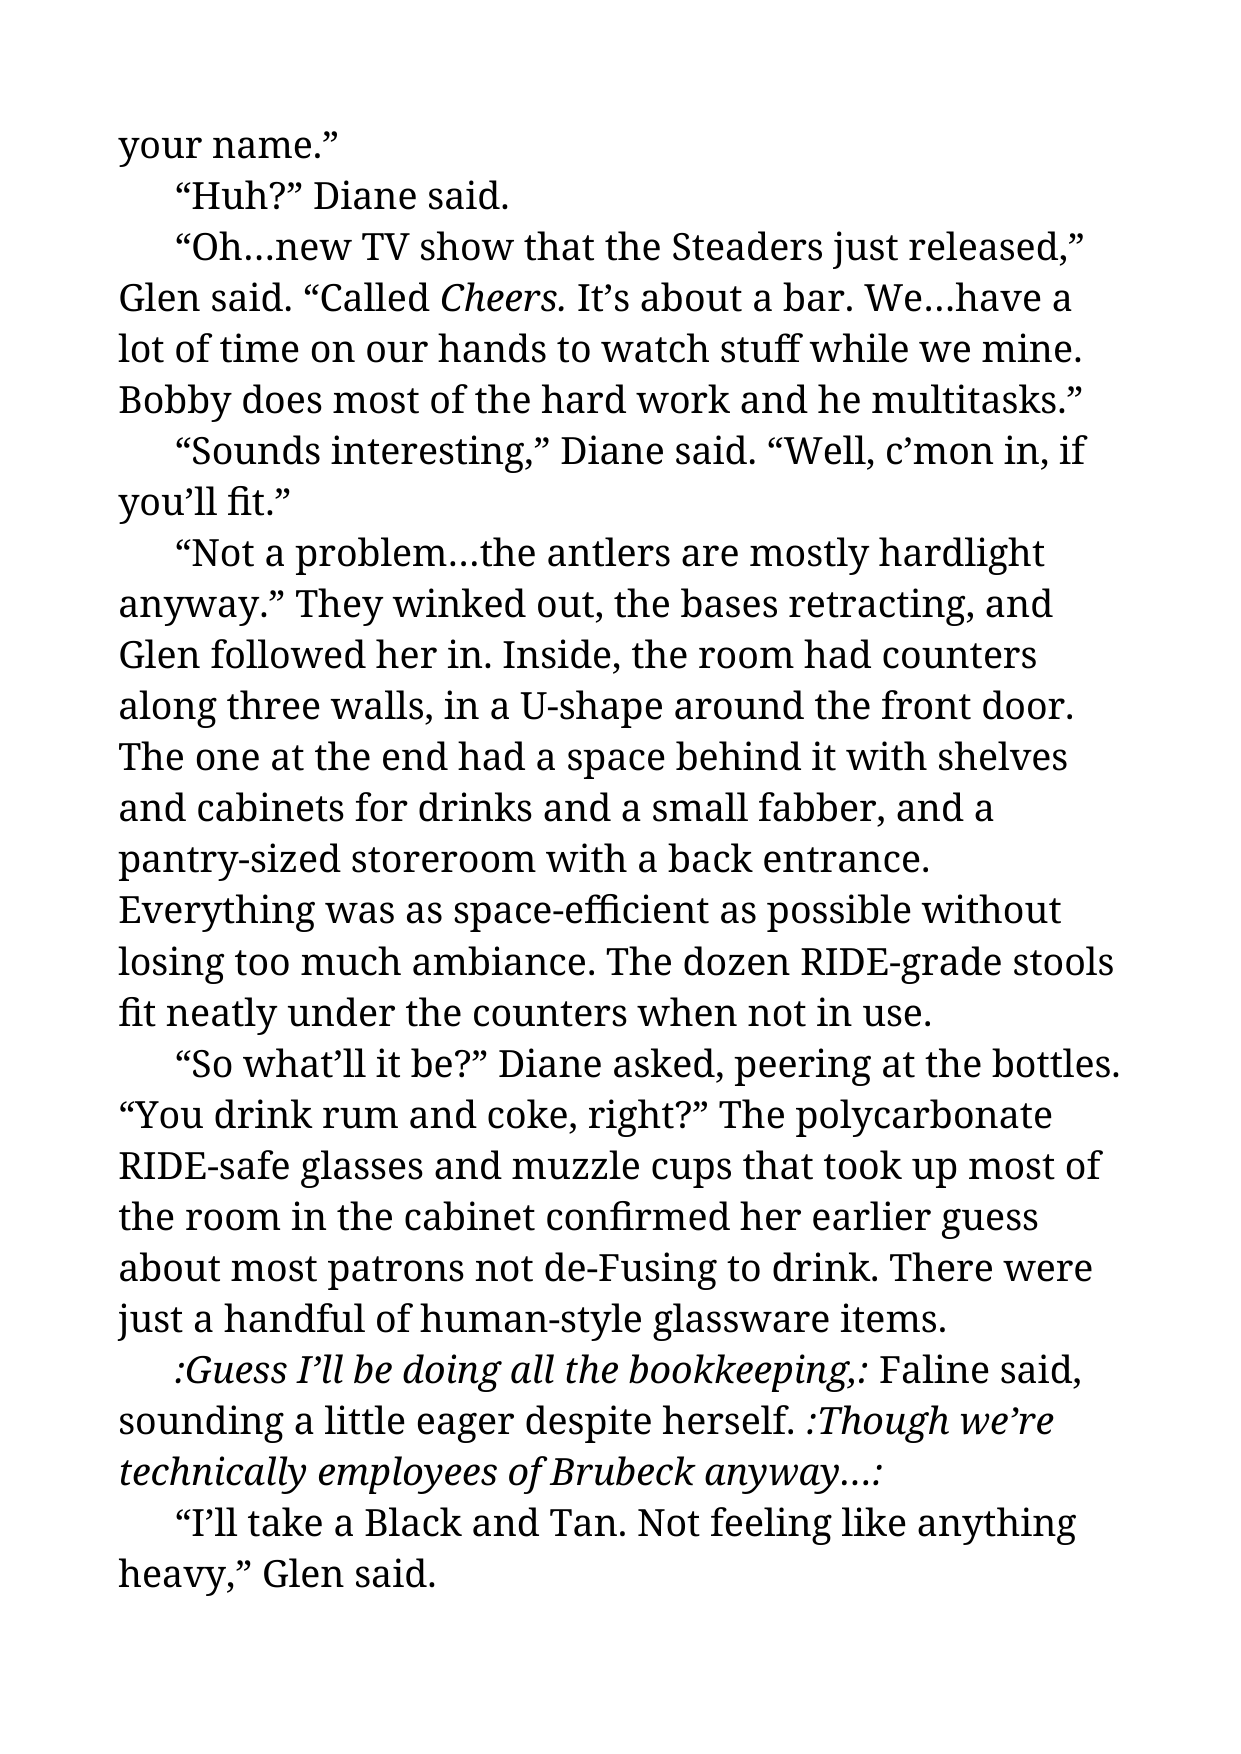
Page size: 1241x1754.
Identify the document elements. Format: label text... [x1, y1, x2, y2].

text your name.” [118, 118, 1122, 169]
text :Guess I’ll be doing all the bookkeeping,: Faline said, sounding a little eager despite herself. :Though we’re technically employees of Brubeck anyway…: [118, 1343, 1122, 1496]
text “I’ll take a Black and Tan. Not feeling like anything heavy,” Glen said. [118, 1496, 1122, 1598]
text “Huh?” Diane said. [118, 169, 1122, 220]
text “Sounds interesting,” Diane said. “Well, c’mon in, if you’ll fit.” [118, 424, 1122, 526]
text “Not a problem…the antlers are mostly hardlight anyway.” They winked out, the bases retracting, and Glen followed her in. Inside, the room had counters along three walls, in a U-shape around the front door. The one at the end had a space behind it with shelves and cabinets for drinks and a small fabber, and a pantry-sized storeroom with a back entrance. Everything was as space-efficient as possible without losing too much ambiance. The dozen RIDE-grade stools fit neatly under the counters when not in use. [118, 526, 1122, 1037]
text “So what’ll it be?” Diane asked, peering at the bottles. “You drink rum and coke, right?” The polycarbonate RIDE-safe glasses and muzzle cups that took up most of the room in the cabinet confirmed her earlier guess about most patrons not de-Fusing to drink. There were just a handful of human-style glassware items. [118, 1037, 1122, 1343]
text “Oh…new TV show that the Steaders just released,” Glen said. “Called Cheers. It’s about a bar. We…have a lot of time on our hands to watch stuff while we mine. Bobby does most of the hard work and he multitasks.” [118, 220, 1122, 424]
